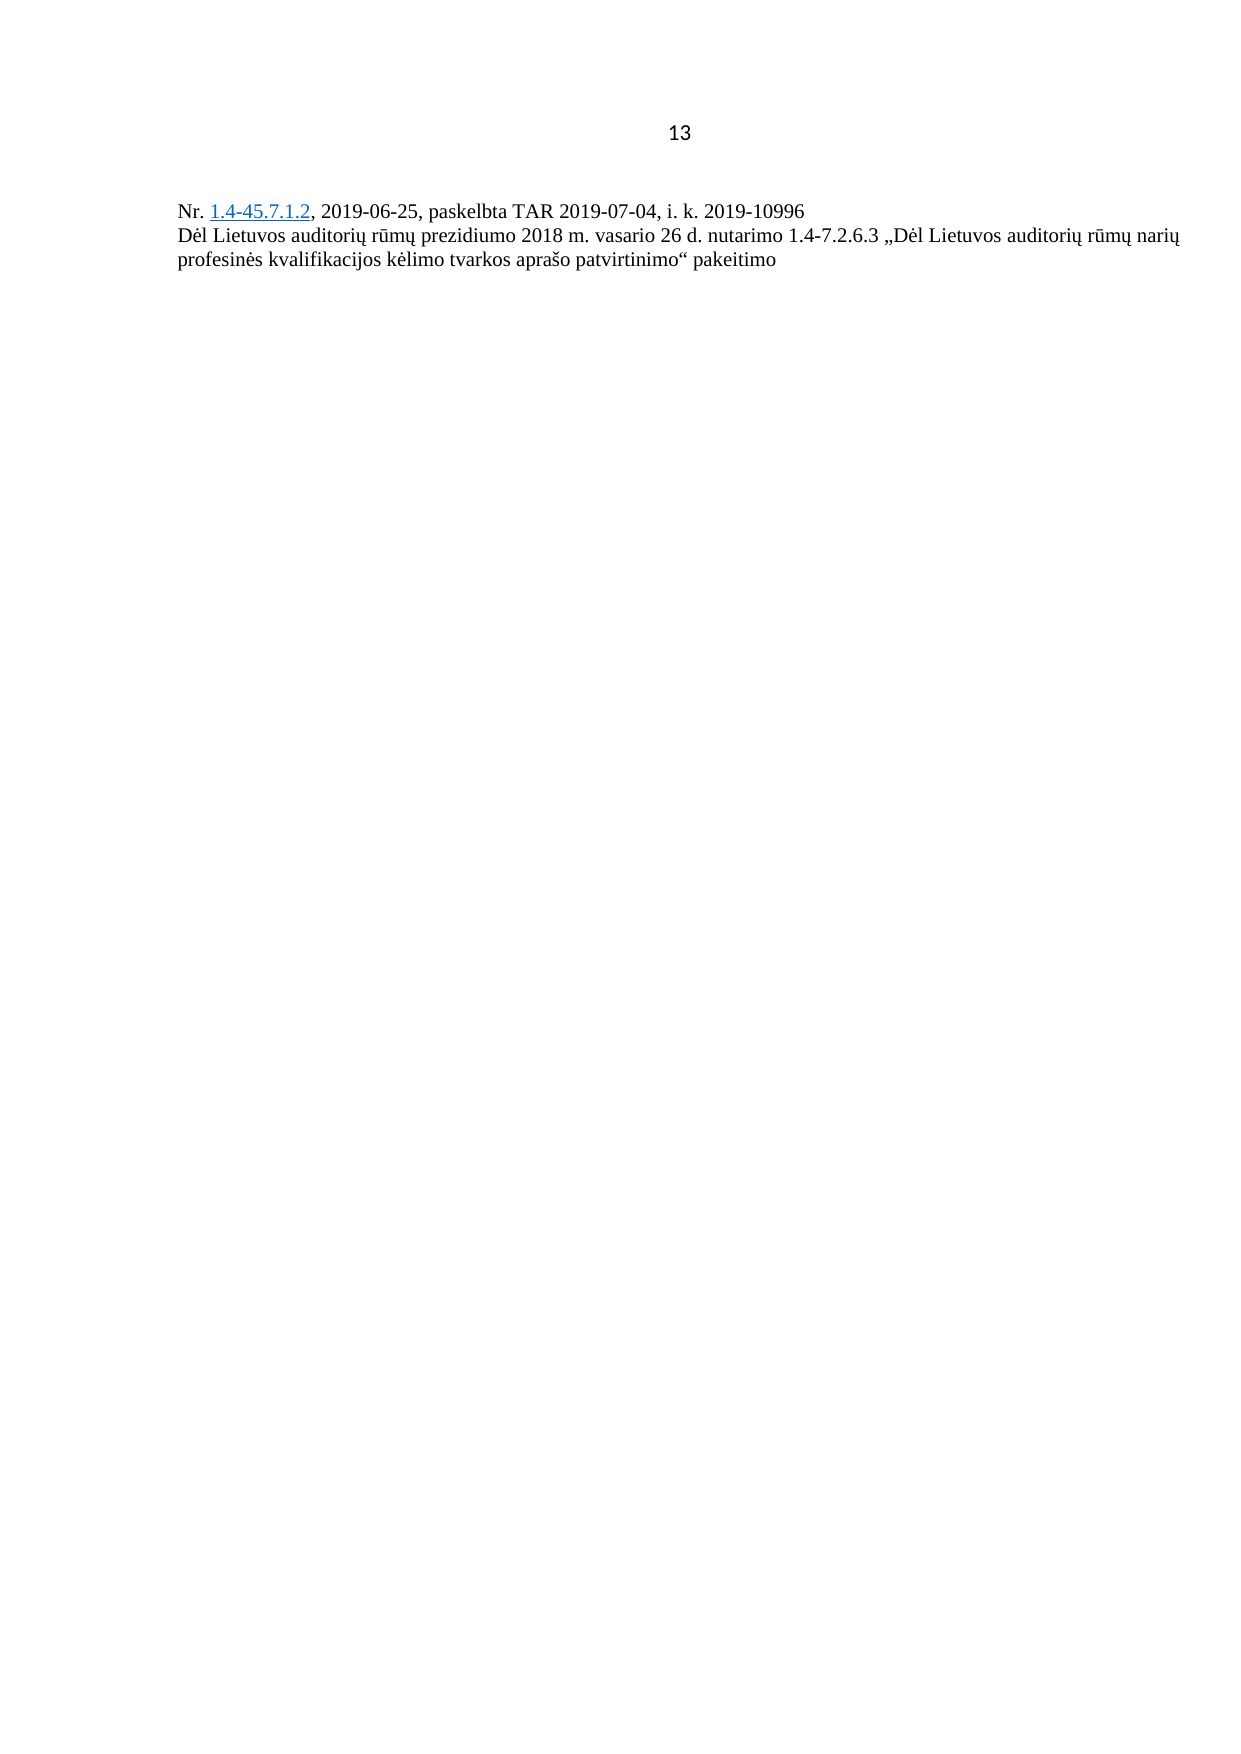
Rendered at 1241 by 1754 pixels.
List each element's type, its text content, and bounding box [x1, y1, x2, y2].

text Dėl Lietuvos auditorių rūmų prezidiumo 2018 m. vasario 26 d. nutarimo 1.4-7.2.6.3 „Dėl Lietuvos auditorių rūmų narių profesinės kvalifikacijos kėlimo tvarkos aprašo patvirtinimo“ pakeitimo [177, 223, 1181, 271]
text Nr. 1.4-45.7.1.2, 2019-06-25, paskelbta TAR 2019-07-04, i. k. 2019-10996 [177, 199, 1181, 223]
